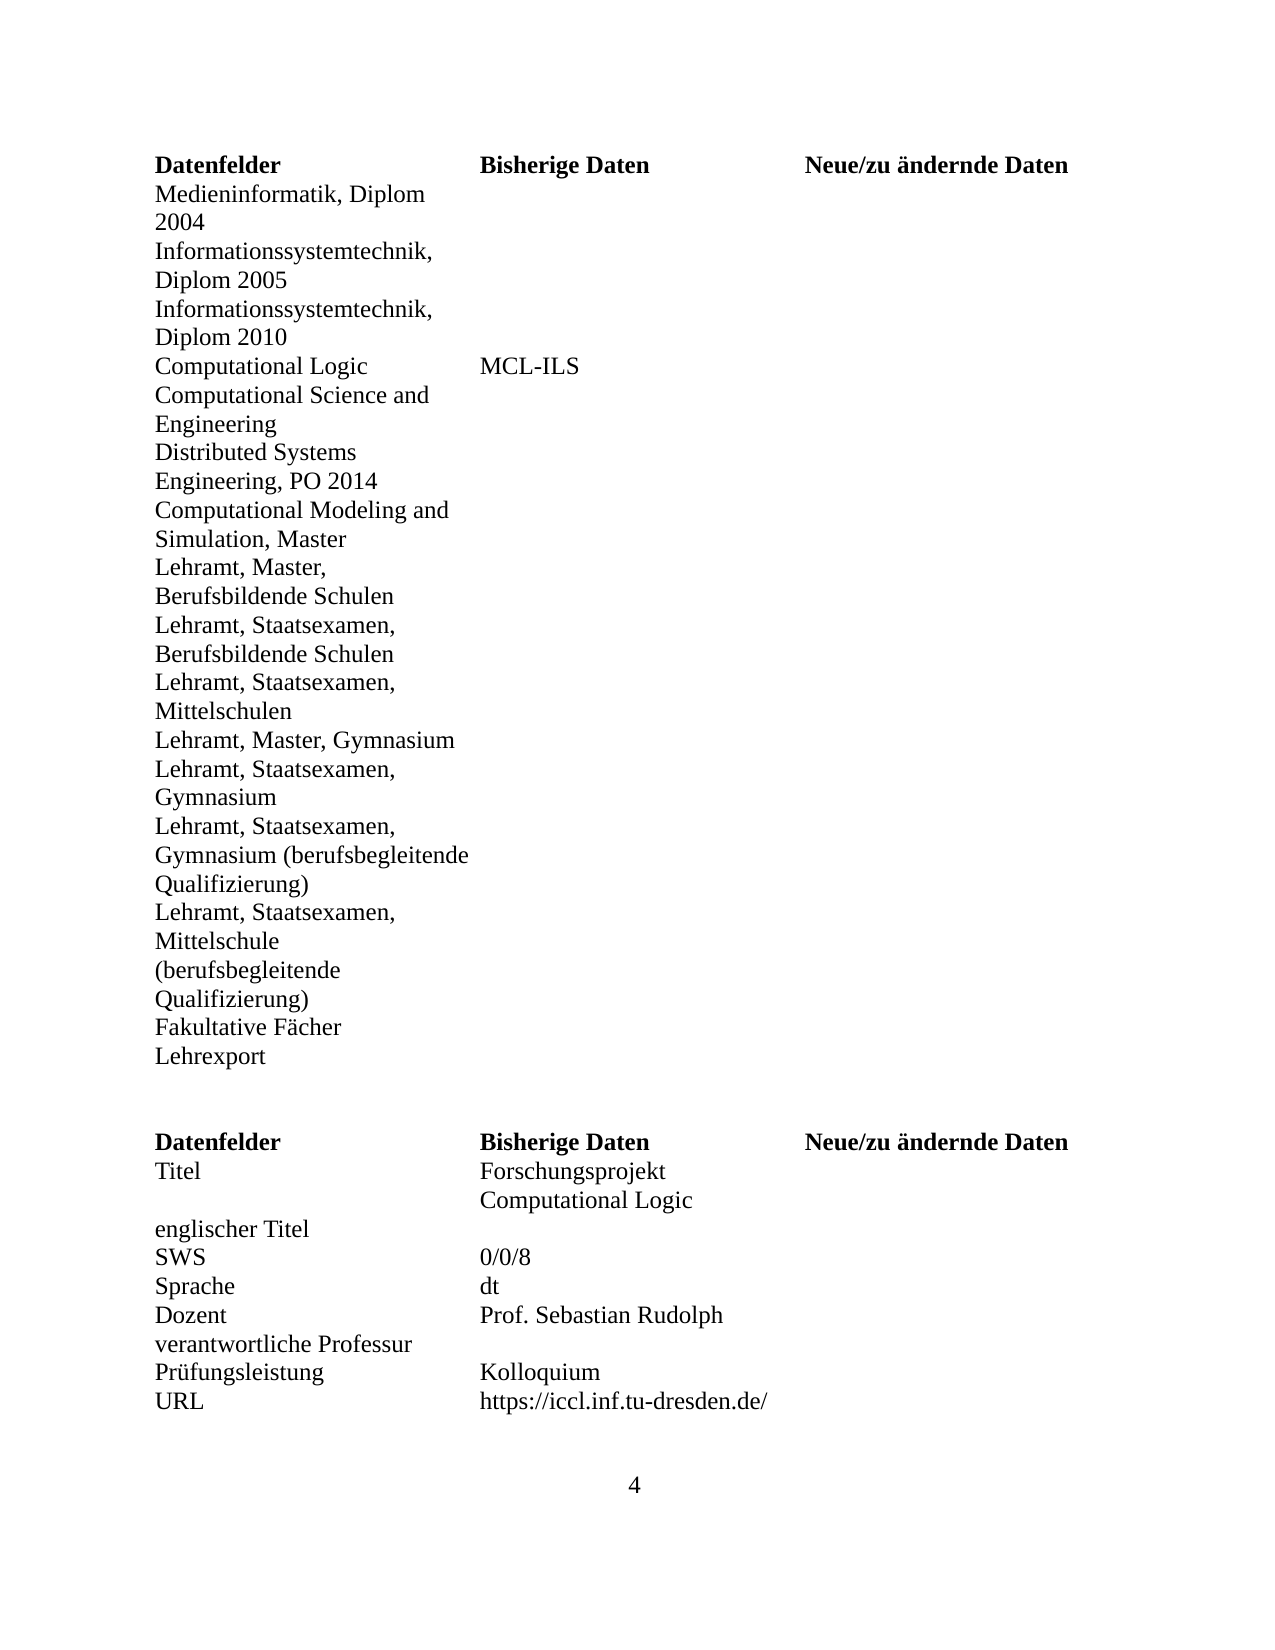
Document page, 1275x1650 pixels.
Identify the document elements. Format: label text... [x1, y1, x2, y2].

table_cell Lehramt, Master, Berufsbildende Schulen [150, 553, 475, 610]
table_header Datenfelder [150, 1128, 475, 1156]
table_cell [800, 294, 1125, 351]
table_cell [800, 1386, 1125, 1415]
table_cell Medieninformatik, Diplom 2004 [150, 179, 475, 236]
table_header Bisherige Daten [475, 1128, 800, 1156]
table_cell [800, 1041, 1125, 1070]
table_cell Prof. Sebastian Rudolph [475, 1300, 800, 1329]
table_cell [800, 1243, 1125, 1271]
table_cell Lehramt, Staatsexamen, Berufsbildende Schulen [150, 610, 475, 667]
table_cell [800, 754, 1125, 811]
table_cell Forschungsprojekt Computational Logic [475, 1156, 800, 1214]
table_cell Informationssystemtechnik, Diplom 2010 [150, 294, 475, 351]
table_cell https://iccl.inf.tu-dresden.de/ [475, 1386, 800, 1415]
table_cell [800, 725, 1125, 754]
table_cell Fakultative Fächer [150, 1013, 475, 1041]
table_cell Lehrexport [150, 1041, 475, 1070]
table_cell SWS [150, 1243, 475, 1271]
table_cell englischer Titel [150, 1214, 475, 1242]
table_header Neue/zu ändernde Daten [800, 1128, 1125, 1156]
table_cell [475, 236, 800, 294]
table_cell Sprache [150, 1271, 475, 1300]
table_cell [475, 725, 800, 754]
table_cell [800, 1300, 1125, 1329]
table_cell [800, 1214, 1125, 1242]
table_cell MCL-ILS [475, 351, 800, 380]
table_cell [800, 438, 1125, 495]
table_cell [475, 668, 800, 725]
table_cell [800, 1156, 1125, 1214]
table_cell verantwortliche Professur [150, 1329, 475, 1357]
table_cell Lehramt, Staatsexamen, Gymnasium [150, 754, 475, 811]
table_cell [800, 898, 1125, 1012]
table_cell [475, 610, 800, 667]
table_cell [475, 1329, 800, 1357]
table_cell [800, 1271, 1125, 1300]
table_cell [475, 179, 800, 236]
table_cell [475, 553, 800, 610]
table_cell [800, 1013, 1125, 1041]
table_cell [800, 236, 1125, 294]
table_header Datenfelder [150, 150, 475, 179]
table_cell [475, 1041, 800, 1070]
table_cell [800, 1358, 1125, 1386]
table_cell Computational Modeling and Simulation, Master [150, 495, 475, 552]
table_cell [475, 438, 800, 495]
table_cell [800, 668, 1125, 725]
table_cell [800, 553, 1125, 610]
table_cell Lehramt, Staatsexamen, Mittelschulen [150, 668, 475, 725]
table_cell [475, 1013, 800, 1041]
table_cell [475, 811, 800, 897]
table_cell URL [150, 1386, 475, 1415]
table_cell Titel [150, 1156, 475, 1214]
table_header Neue/zu ändernde Daten [800, 150, 1125, 179]
table_cell [475, 754, 800, 811]
table_cell Distributed Systems Engineering, PO 2014 [150, 438, 475, 495]
table_cell Prüfungsleistung [150, 1358, 475, 1386]
table_cell Computational Logic [150, 351, 475, 380]
table_cell [475, 495, 800, 552]
table_cell Lehramt, Staatsexamen, Mittelschule (berufsbegleitende Qualifizierung) [150, 898, 475, 1012]
table_header Bisherige Daten [475, 150, 800, 179]
table_cell Dozent [150, 1300, 475, 1329]
table_cell [800, 811, 1125, 897]
table_cell Computational Science and Engineering [150, 380, 475, 437]
table_cell 0/0/8 [475, 1243, 800, 1271]
table_cell Informationssystemtechnik, Diplom 2005 [150, 236, 475, 294]
table_cell Lehramt, Staatsexamen, Gymnasium (berufsbegleitende Qualifizierung) [150, 811, 475, 897]
table_cell Lehramt, Master, Gymnasium [150, 725, 475, 754]
table_cell [475, 898, 800, 1012]
table_cell dt [475, 1271, 800, 1300]
table_cell Kolloquium [475, 1358, 800, 1386]
table_cell [475, 1214, 800, 1242]
table_cell [800, 610, 1125, 667]
table_cell [800, 179, 1125, 236]
table_cell [800, 1329, 1125, 1357]
table_cell [475, 380, 800, 437]
table_cell [800, 495, 1125, 552]
table_cell [800, 380, 1125, 437]
table_cell [475, 294, 800, 351]
table_cell [800, 351, 1125, 380]
